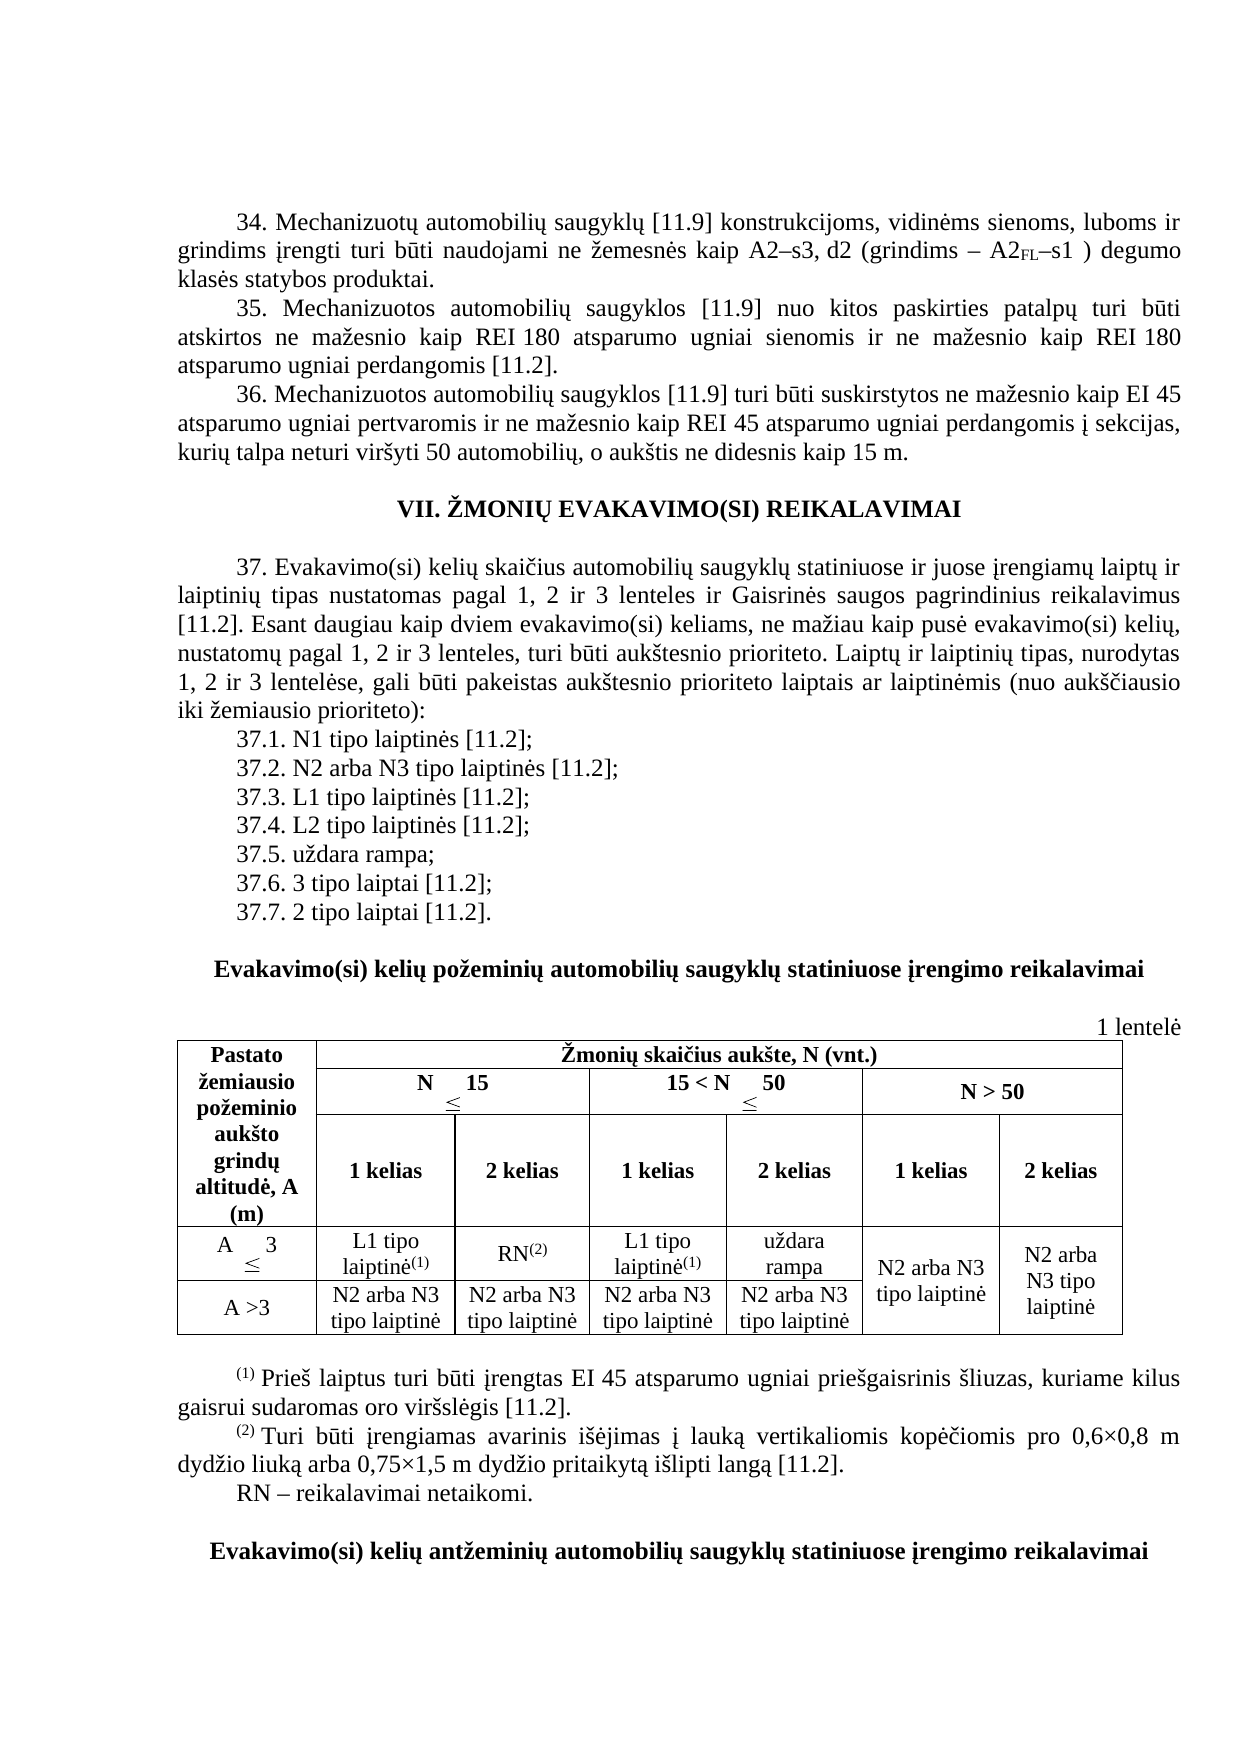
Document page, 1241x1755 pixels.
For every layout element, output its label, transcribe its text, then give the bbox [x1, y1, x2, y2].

text 35. Mechanizuotos automobilių saugyklos [11.9] nuo kitos paskirties patalpų turi būti atskirtos ne mažesnio kaip REI 180 atsparumo ugniai sienomis ir ne mažesnio kaip REI 180 atsparumo ugniai perdangomis [11.2]. [177, 293, 1181, 379]
table_header Žmonių skaičius aukšte, N (vnt.) [317, 1041, 1122, 1068]
text 37.3. L1 tipo laiptinės [11.2]; [177, 782, 1181, 810]
text 37.5. uždara rampa; [177, 839, 1181, 868]
text Evakavimo(si) kelių antžeminių automobilių saugyklų statiniuose įrengimo reikalavimai [177, 1536, 1181, 1564]
table_cell 2 kelias [1000, 1115, 1122, 1226]
text 1 lentelė [177, 1012, 1181, 1040]
table_cell 1 kelias [863, 1115, 999, 1226]
table_cell N2 arba N3 tipo laiptinė [590, 1281, 726, 1333]
text (1) Prieš laiptus turi būti įrengtas EI 45 atsparumo ugniai priešgaisrinis šliuzas, kuriame kilus gaisrui sudaromas oro viršslėgis [11.2]. [177, 1363, 1181, 1421]
text VII. ŽMONIŲ EVAKAVIMO(SI) REIKALAVIMAI [177, 494, 1181, 523]
table_cell N > 50 [863, 1069, 1122, 1114]
table_cell 1 kelias [590, 1115, 726, 1226]
table_cell N2 arba N3 tipo laiptinė [456, 1281, 589, 1333]
table_cell RN(2) [456, 1227, 589, 1280]
table_header Pastato žemiausio požeminio aukšto grindų altitudė, A (m) [178, 1041, 316, 1226]
text 37.7. 2 tipo laiptai [11.2]. [177, 897, 1181, 925]
table_cell 2 kelias [456, 1115, 589, 1226]
table_cell uždara rampa [727, 1227, 862, 1280]
table_cell N2 arba N3 tipo laiptinė [1000, 1227, 1122, 1333]
text 37.4. L2 tipo laiptinės [11.2]; [177, 810, 1181, 839]
table_cell 2 kelias [727, 1115, 862, 1226]
text 36. Mechanizuotos automobilių saugyklos [11.9] turi būti suskirstytos ne mažesnio kaip EI 45 atsparumo ugniai pertvaromis ir ne mažesnio kaip REI 45 atsparumo ugniai perdangomis į sekcijas, kurių talpa neturi viršyti 50 automobilių, o aukštis ne didesnis kaip 15 m. [177, 379, 1181, 465]
text 34. Mechanizuotų automobilių saugyklų [11.9] konstrukcijoms, vidinėms sienoms, luboms ir grindims įrengti turi būti naudojami ne žemesnės kaip A2–s3, d2 (grindims – A2FL–s1 ) degumo klasės statybos produktai. [177, 207, 1181, 293]
table_cell 1 kelias [317, 1115, 454, 1226]
table_cell A <= 3 [178, 1227, 316, 1280]
table_cell 15 < N <= 50 [590, 1069, 862, 1114]
table_cell L1 tipo laiptinė(1) [317, 1227, 454, 1280]
table_cell N <= 15 [317, 1069, 589, 1114]
text (2) Turi būti įrengiamas avarinis išėjimas į lauką vertikaliomis kopėčiomis pro 0,6×0,8 m dydžio liuką arba 0,75×1,5 m dydžio pritaikytą išlipti langą [11.2]. [177, 1421, 1181, 1478]
text 37.6. 3 tipo laiptai [11.2]; [177, 868, 1181, 897]
table_cell A >3 [178, 1281, 316, 1333]
text 37.1. N1 tipo laiptinės [11.2]; [177, 724, 1181, 753]
text RN – reikalavimai netaikomi. [177, 1478, 1181, 1507]
text Evakavimo(si) kelių požeminių automobilių saugyklų statiniuose įrengimo reikalavimai [177, 954, 1181, 983]
table_cell N2 arba N3 tipo laiptinė [317, 1281, 454, 1333]
text 37.2. N2 arba N3 tipo laiptinės [11.2]; [177, 753, 1181, 782]
table_cell N2 arba N3 tipo laiptinė [727, 1281, 862, 1333]
table_cell N2 arba N3 tipo laiptinė [863, 1227, 999, 1333]
table_cell L1 tipo laiptinė(1) [590, 1227, 726, 1280]
text 37. Evakavimo(si) kelių skaičius automobilių saugyklų statiniuose ir juose įrengiamų laiptų ir laiptinių tipas nustatomas pagal 1, 2 ir 3 lenteles ir Gaisrinės saugos pagrindinius reikalavimus [11.2]. Esant daugiau kaip dviem evakavimo(si) keliams, ne mažiau kaip pusė evakavimo(si) kelių, nustatomų pagal 1, 2 ir 3 lenteles, turi būti aukštesnio prioriteto. Laiptų ir laiptinių tipas, nurodytas 1, 2 ir 3 lentelėse, gali būti pakeistas aukštesnio prioriteto laiptais ar laiptinėmis (nuo aukščiausio iki žemiausio prioriteto): [177, 552, 1181, 724]
